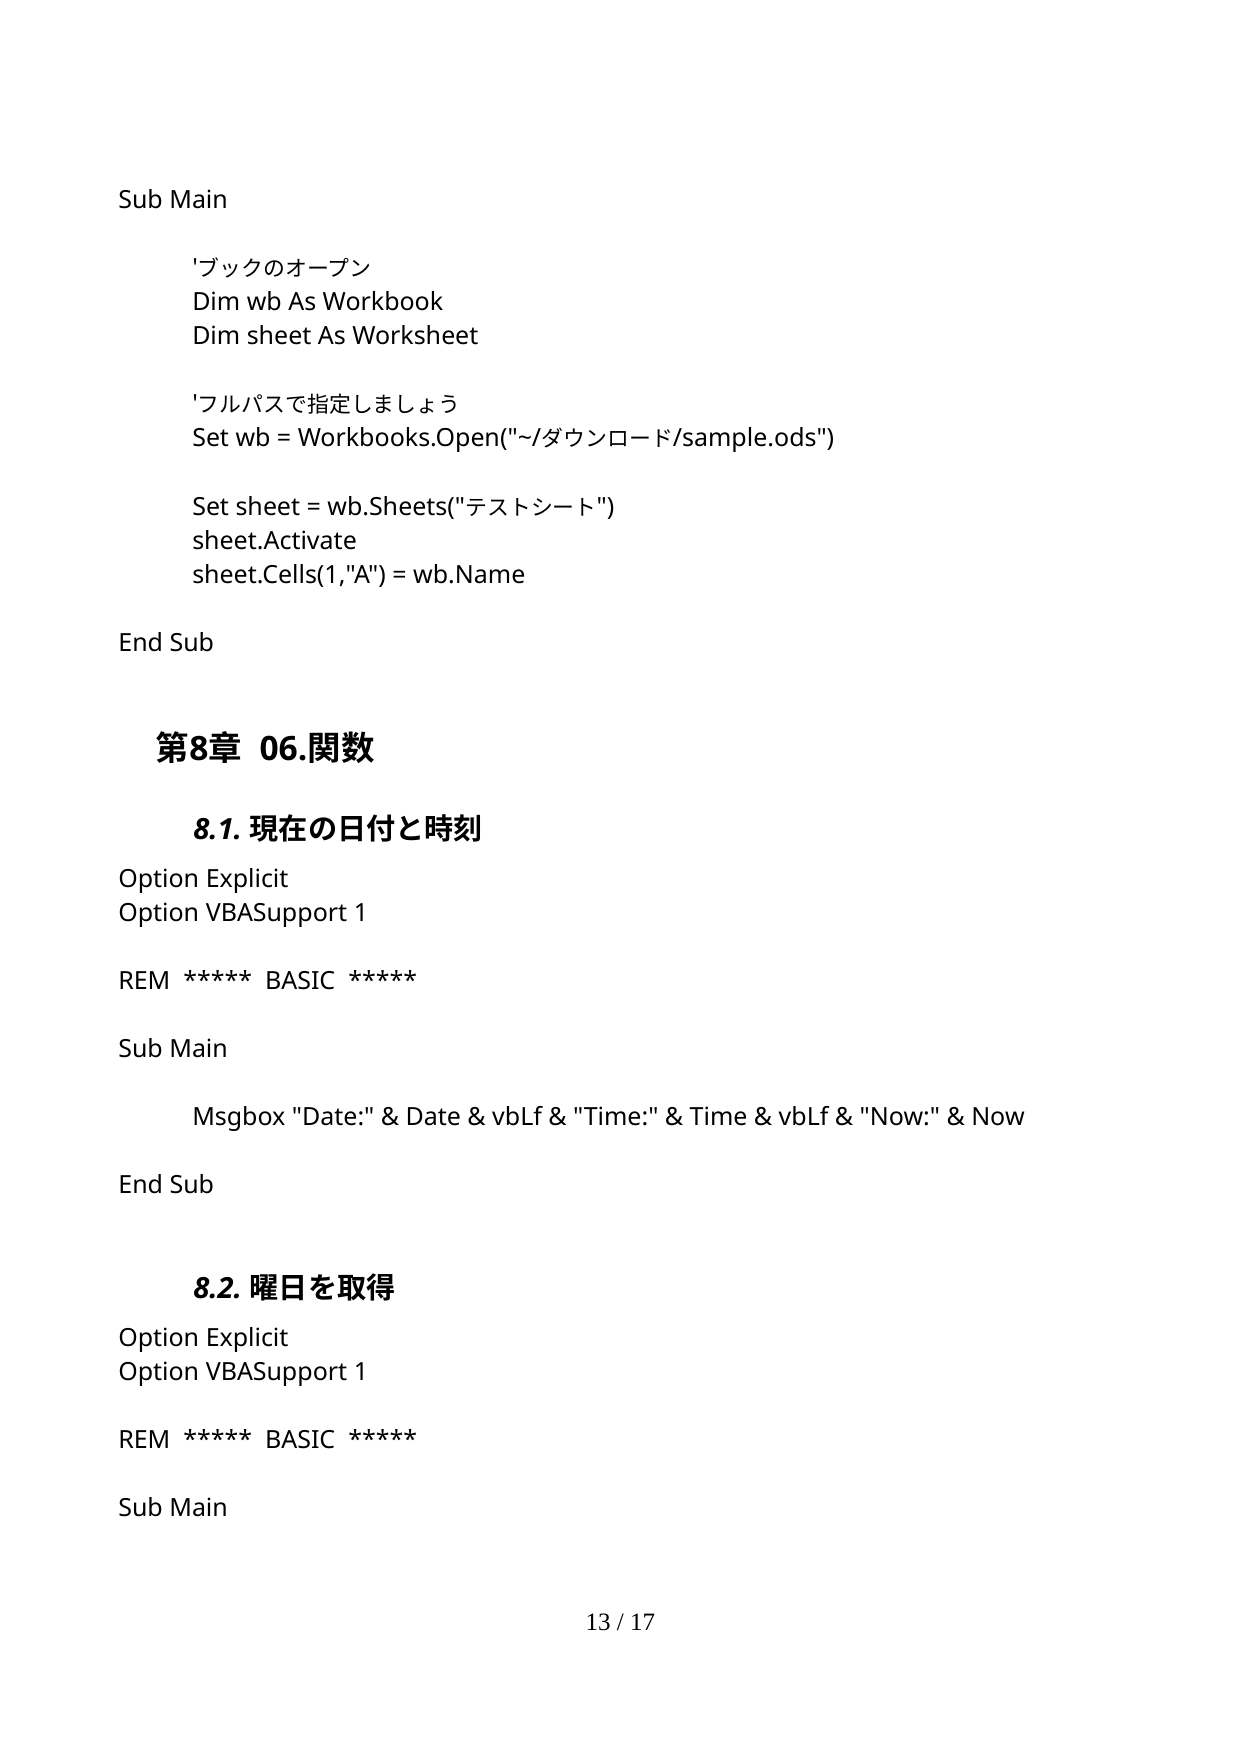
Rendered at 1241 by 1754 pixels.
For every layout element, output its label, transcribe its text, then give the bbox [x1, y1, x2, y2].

subtitle 曜日を取得 [193, 1267, 1122, 1307]
text Option Explicit Option VBASupport 1 REM ***** BASIC ***** Sub Main [118, 1319, 1122, 1558]
text Option Explicit Option VBASupport 1 REM ***** BASIC ***** Sub Main Msgbox "Date:" & Date & vbLf & "Time:" & Time & vbLf & "Now:" & Now End Sub [118, 860, 1122, 1201]
subtitle 現在の日付と時刻 [193, 808, 1122, 848]
text Sub Main 'ブックのオープン Dim wb As Workbook Dim sheet As Worksheet 'フルパスで指定しましょう Set wb = Workbooks.Open("~/ダウンロード/sample.ods") Set sheet = wb.Sheets("テストシート") sheet.Activate sheet.Cells(1,"A") = wb.Name End Sub [118, 182, 1122, 658]
subtitle 06.関数 [156, 725, 1122, 771]
